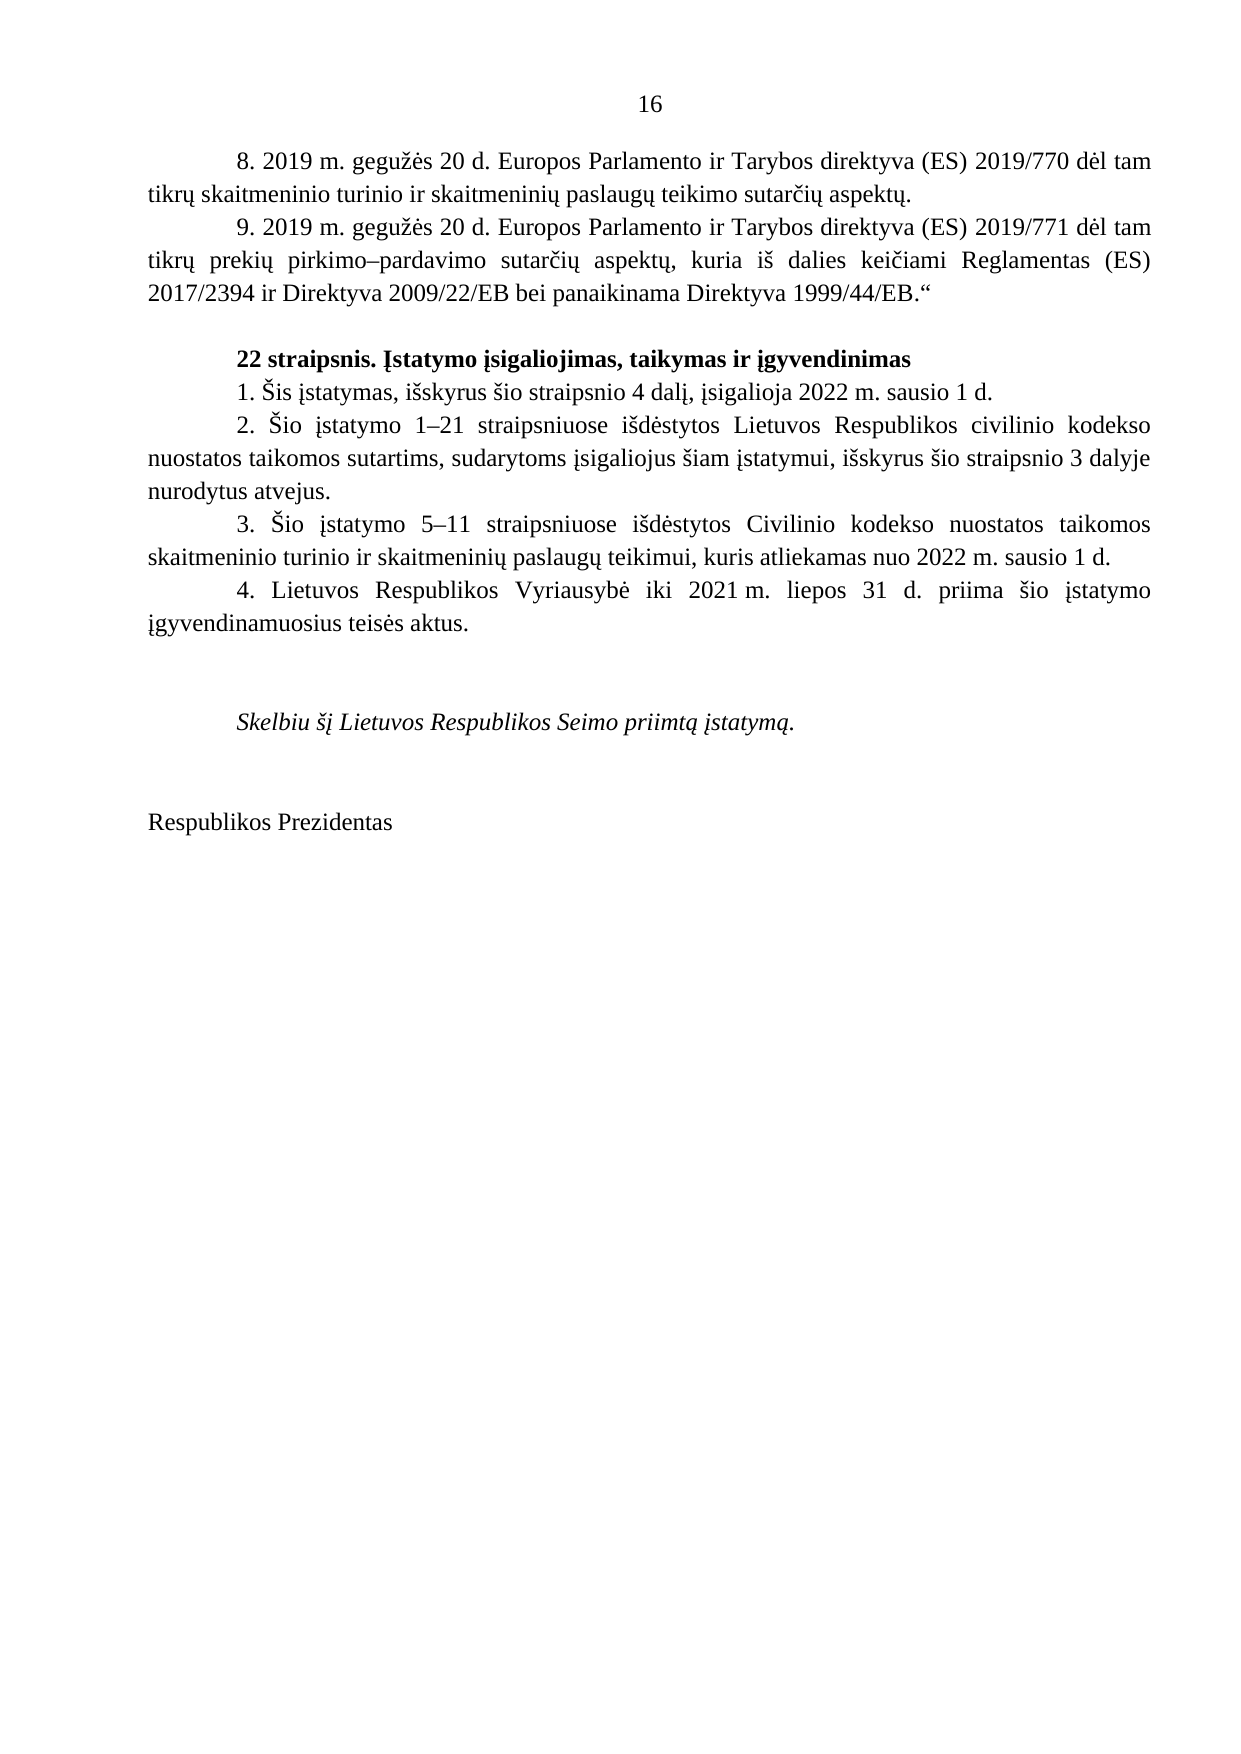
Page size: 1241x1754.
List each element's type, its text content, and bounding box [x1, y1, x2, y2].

text 8. 2019 m. gegužės 20 d. Europos Parlamento ir Tarybos direktyva (ES) 2019/770 dėl tam tikrų skaitmeninio turinio ir skaitmeninių paslaugų teikimo sutarčių aspektų. [148, 146, 1152, 208]
text 9. 2019 m. gegužės 20 d. Europos Parlamento ir Tarybos direktyva (ES) 2019/771 dėl tam tikrų prekių pirkimo–pardavimo sutarčių aspektų, kuria iš dalies keičiami Reglamentas (ES) 2017/2394 ir Direktyva 2009/22/EB bei panaikinama Direktyva 1999/44/EB.“ [148, 212, 1152, 307]
text Respublikos Prezidentas [148, 807, 1152, 835]
text 4. Lietuvos Respublikos Vyriausybė iki 2021 m. liepos 31 d. priima šio įstatymo įgyvendinamuosius teisės aktus. [148, 575, 1152, 637]
text 2. Šio įstatymo 1–21 straipsniuose išdėstytos Lietuvos Respublikos civilinio kodekso nuostatos taikomos sutartims, sudarytoms įsigaliojus šiam įstatymui, išskyrus šio straipsnio 3 dalyje nurodytus atvejus. [148, 410, 1152, 505]
text 3. Šio įstatymo 5–11 straipsniuose išdėstytos Civilinio kodekso nuostatos taikomos skaitmeninio turinio ir skaitmeninių paslaugų teikimui, kuris atliekamas nuo 2022 m. sausio 1 d. [148, 509, 1152, 571]
text 1. Šis įstatymas, išskyrus šio straipsnio 4 dalį, įsigalioja 2022 m. sausio 1 d. [148, 377, 1152, 406]
text Skelbiu šį Lietuvos Respublikos Seimo priimtą įstatymą. [148, 707, 1152, 736]
text 22 straipsnis. Įstatymo įsigaliojimas, taikymas ir įgyvendinimas [148, 344, 1152, 373]
